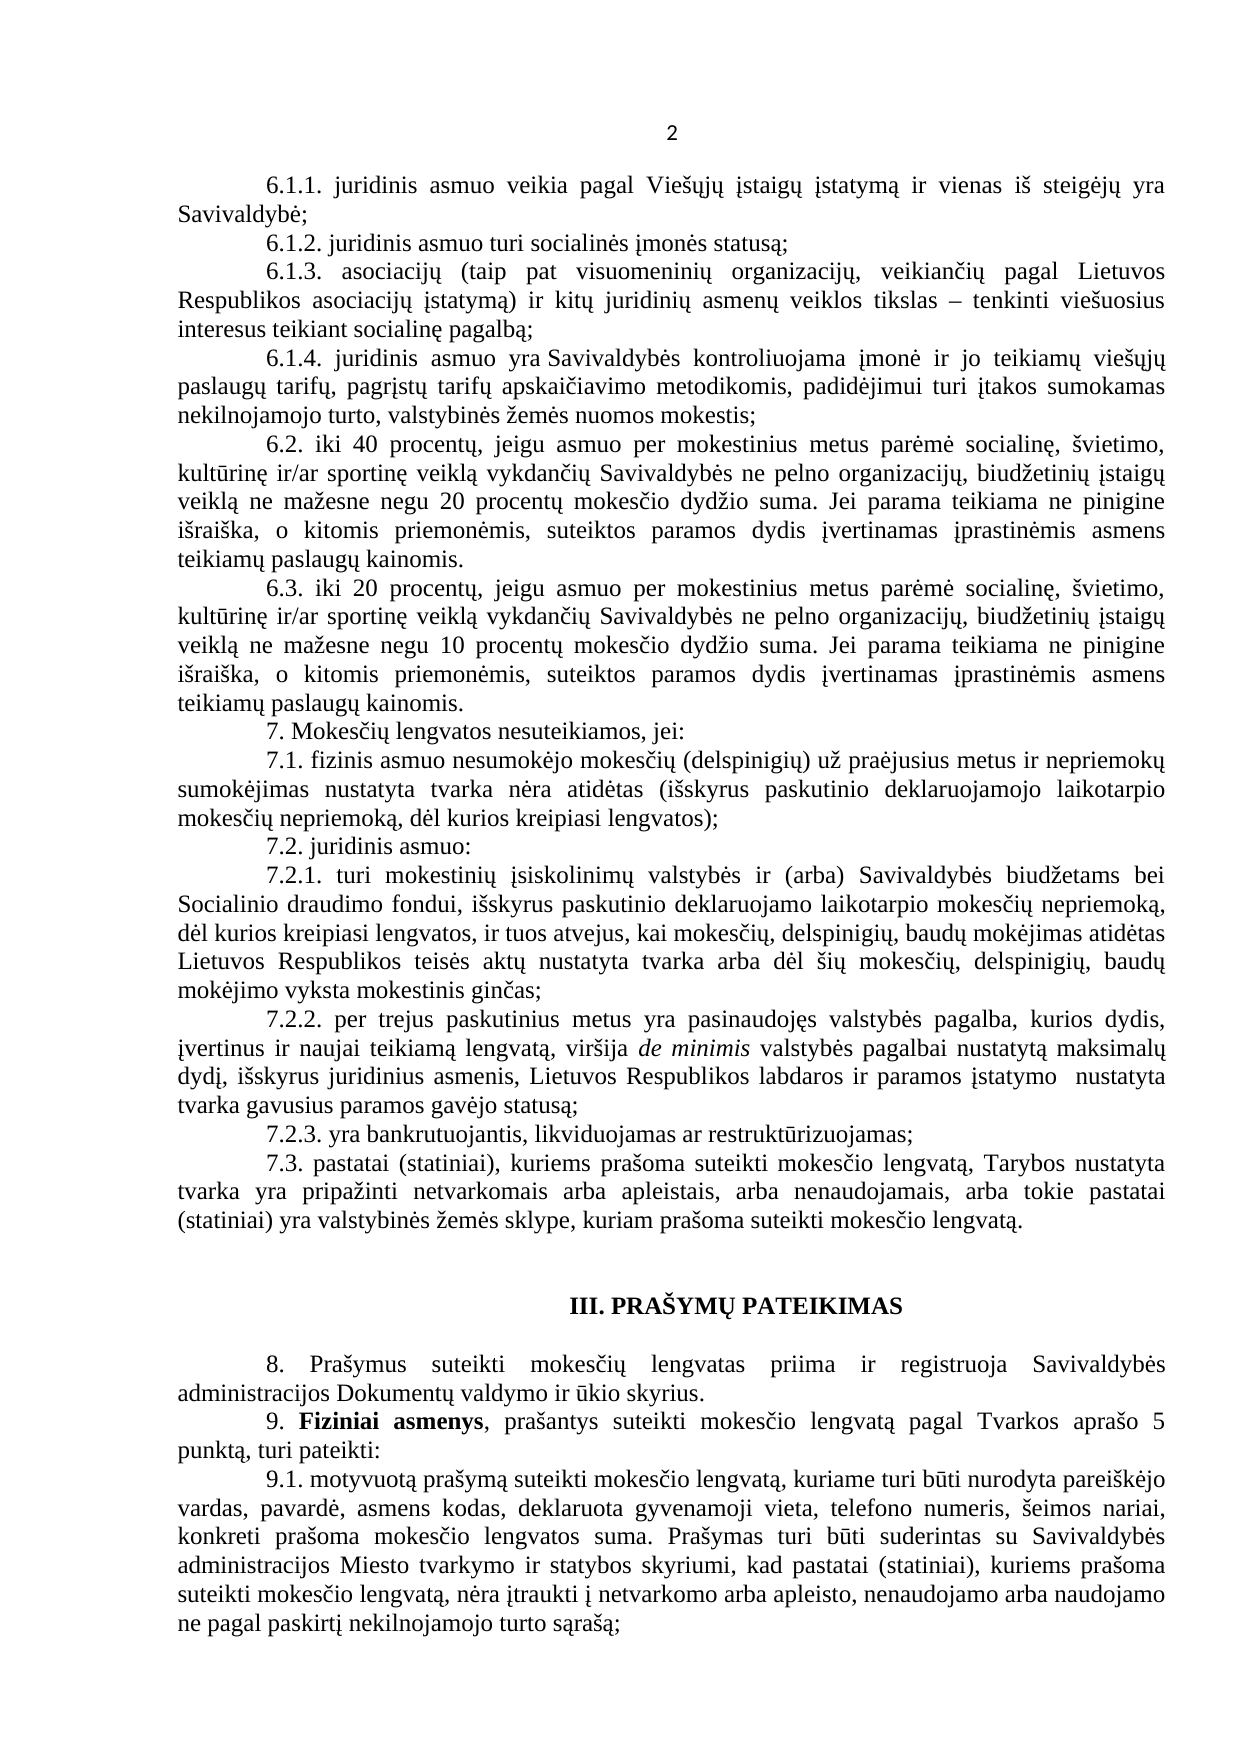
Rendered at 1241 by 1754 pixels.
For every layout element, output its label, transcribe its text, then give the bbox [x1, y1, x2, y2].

text 8. Prašymus suteikti mokesčių lengvatas priima ir registruoja Savivaldybės administracijos Dokumentų valdymo ir ūkio skyrius. [177, 1349, 1166, 1406]
text 9.1. motyvuotą prašymą suteikti mokesčio lengvatą, kuriame turi būti nurodyta pareiškėjo vardas, pavardė, asmens kodas, deklaruota gyvenamoji vieta, telefono numeris, šeimos nariai, konkreti prašoma mokesčio lengvatos suma. Prašymas turi būti suderintas su Savivaldybės administracijos Miesto tvarkymo ir statybos skyriumi, kad pastatai (statiniai), kuriems prašoma suteikti mokesčio lengvatą, nėra įtraukti į netvarkomo arba apleisto, nenaudojamo arba naudojamo ne pagal paskirtį nekilnojamojo turto sąrašą; [177, 1464, 1166, 1636]
text 7.3. pastatai (statiniai), kuriems prašoma suteikti mokesčio lengvatą, Tarybos nustatyta tvarka yra pripažinti netvarkomais arba apleistais, arba nenaudojamais, arba tokie pastatai (statiniai) yra valstybinės žemės sklype, kuriam prašoma suteikti mokesčio lengvatą. [177, 1148, 1166, 1234]
text 6.1.1. juridinis asmuo veikia pagal Viešųjų įstaigų įstatymą ir vienas iš steigėjų yra Savivaldybė; [177, 170, 1166, 228]
text 7.2.3. yra bankrutuojantis, likviduojamas ar restruktūrizuojamas; [177, 1119, 1166, 1148]
text 7.2.2. per trejus paskutinius metus yra pasinaudojęs valstybės pagalba, kurios dydis, įvertinus ir naujai teikiamą lengvatą, viršija de minimis valstybės pagalbai nustatytą maksimalų dydį, išskyrus juridinius asmenis, Lietuvos Respublikos labdaros ir paramos įstatymo nustatyta tvarka gavusius paramos gavėjo statusą; [177, 1004, 1166, 1119]
text 6.2. iki 40 procentų, jeigu asmuo per mokestinius metus parėmė socialinę, švietimo, kultūrinę ir/ar sportinę veiklą vykdančių Savivaldybės ne pelno organizacijų, biudžetinių įstaigų veiklą ne mažesne negu 20 procentų mokesčio dydžio suma. Jei parama teikiama ne pinigine išraiška, o kitomis priemonėmis, suteiktos paramos dydis įvertinamas įprastinėmis asmens teikiamų paslaugų kainomis. [177, 429, 1166, 573]
text 6.1.3. asociacijų (taip pat visuomeninių organizacijų, veikiančių pagal Lietuvos Respublikos asociacijų įstatymą) ir kitų juridinių asmenų veiklos tikslas – tenkinti viešuosius interesus teikiant socialinę pagalbą; [177, 256, 1166, 343]
text 9. Fiziniai asmenys, prašantys suteikti mokesčio lengvatą pagal Tvarkos aprašo 5 punktą, turi pateikti: [177, 1406, 1166, 1464]
text 6.1.4. juridinis asmuo yra Savivaldybės kontroliuojama įmonė ir jo teikiamų viešųjų paslaugų tarifų, pagrįstų tarifų apskaičiavimo metodikomis, padidėjimui turi įtakos sumokamas nekilnojamojo turto, valstybinės žemės nuomos mokestis; [177, 343, 1166, 429]
text 7.2. juridinis asmuo: [177, 831, 1166, 860]
text 7.2.1. turi mokestinių įsiskolinimų valstybės ir (arba) Savivaldybės biudžetams bei Socialinio draudimo fondui, išskyrus paskutinio deklaruojamo laikotarpio mokesčių nepriemoką, dėl kurios kreipiasi lengvatos, ir tuos atvejus, kai mokesčių, delspinigių, baudų mokėjimas atidėtas Lietuvos Respublikos teisės aktų nustatyta tvarka arba dėl šių mokesčių, delspinigių, baudų mokėjimo vyksta mokestinis ginčas; [177, 860, 1166, 1004]
text III. PRAŠYMŲ PATEIKIMAS [177, 1291, 1166, 1320]
text 7.1. fizinis asmuo nesumokėjo mokesčių (delspinigių) už praėjusius metus ir nepriemokų sumokėjimas nustatyta tvarka nėra atidėtas (išskyrus paskutinio deklaruojamojo laikotarpio mokesčių nepriemoką, dėl kurios kreipiasi lengvatos); [177, 745, 1166, 831]
text 6.1.2. juridinis asmuo turi socialinės įmonės statusą; [177, 228, 1166, 256]
text 7. Mokesčių lengvatos nesuteikiamos, jei: [177, 716, 1166, 745]
text 6.3. iki 20 procentų, jeigu asmuo per mokestinius metus parėmė socialinę, švietimo, kultūrinę ir/ar sportinę veiklą vykdančių Savivaldybės ne pelno organizacijų, biudžetinių įstaigų veiklą ne mažesne negu 10 procentų mokesčio dydžio suma. Jei parama teikiama ne pinigine išraiška, o kitomis priemonėmis, suteiktos paramos dydis įvertinamas įprastinėmis asmens teikiamų paslaugų kainomis. [177, 573, 1166, 716]
